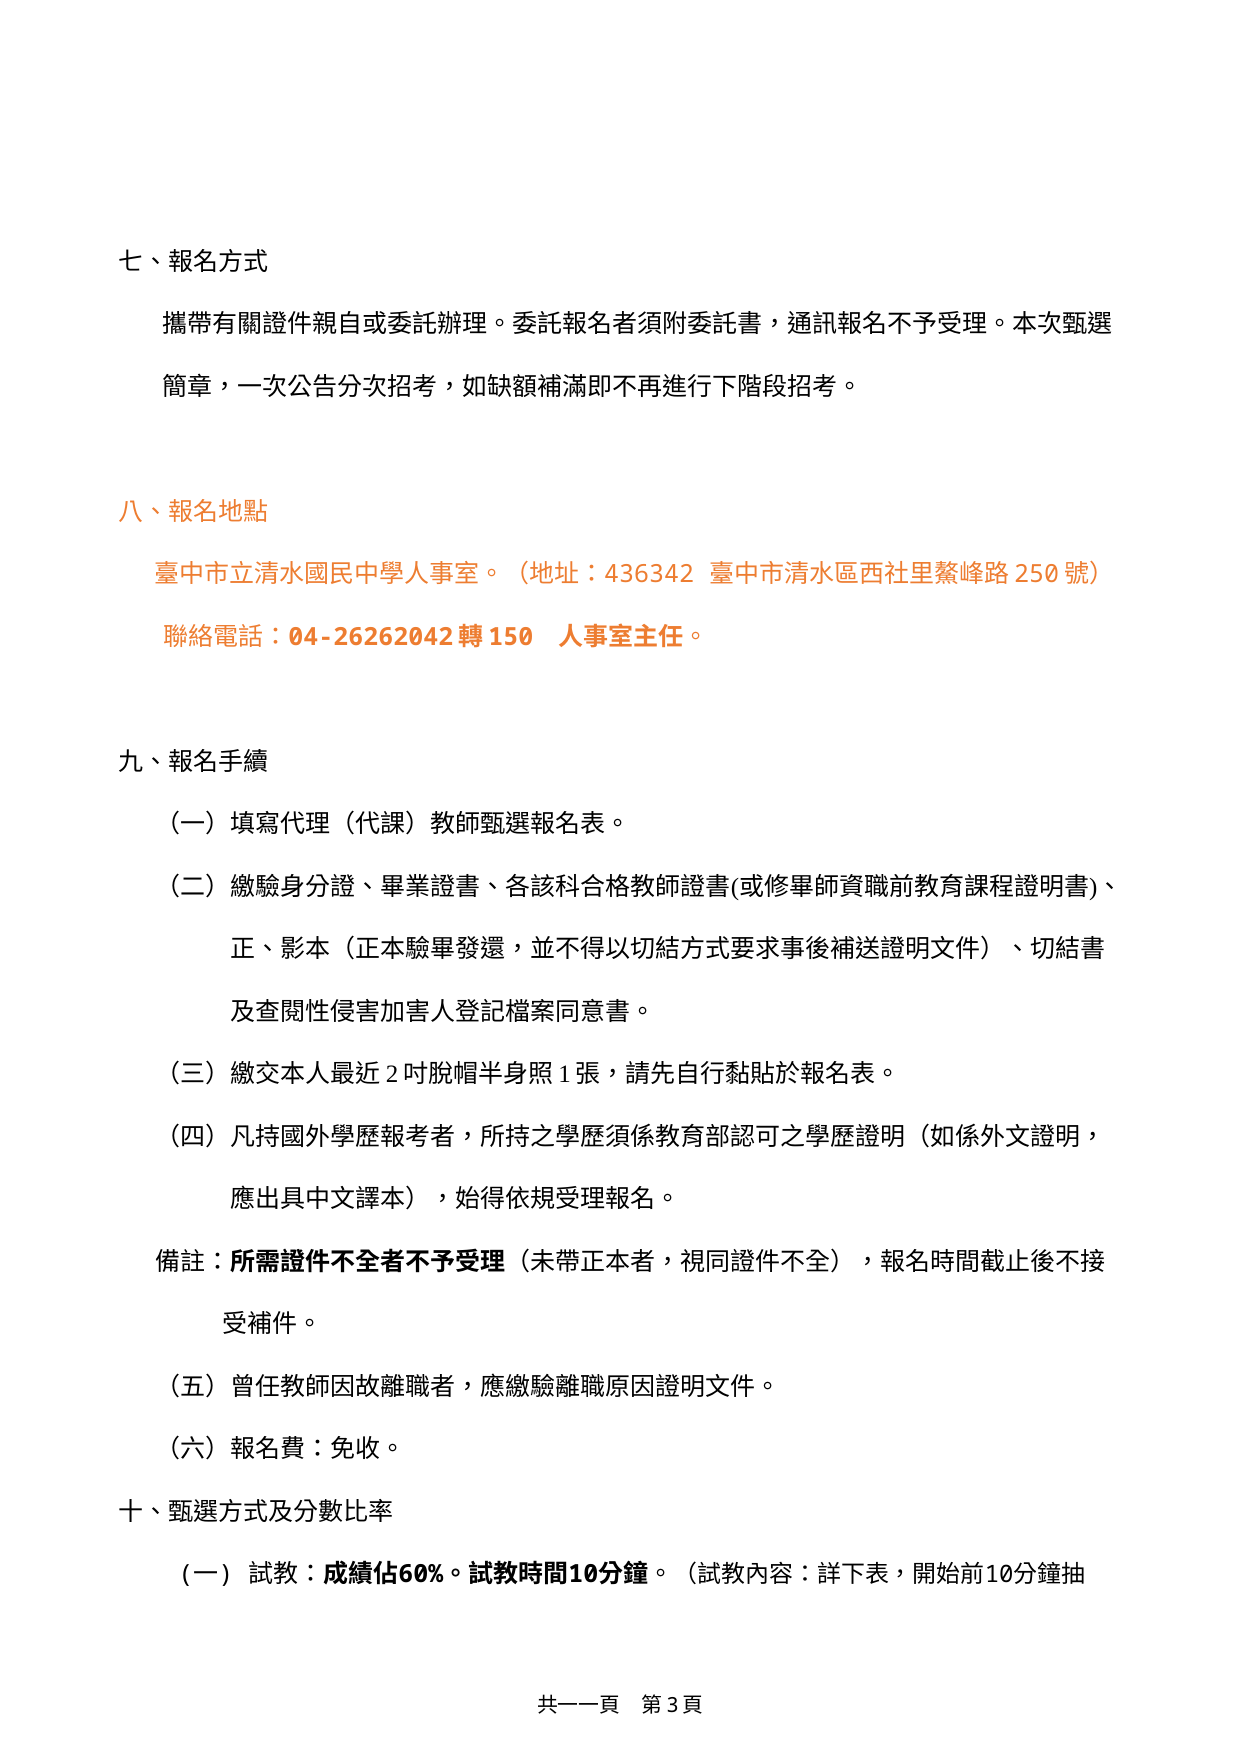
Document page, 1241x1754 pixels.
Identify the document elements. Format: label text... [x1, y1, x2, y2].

text （三）繳交本人最近2吋脫帽半身照1張，請先自行黏貼於報名表。 [156, 1030, 1122, 1092]
text （二）繳驗身分證、畢業證書、各該科合格教師證書(或修畢師資職前教育課程證明書)、正、影本（正本驗畢發還，並不得以切結方式要求事後補送證明文件）、切結書及查閱性侵害加害人登記檔案同意書。 [156, 842, 1122, 1030]
text 備註：所需證件不全者不予受理（未帶正本者，視同證件不全），報名時間截止後不接受補件。 [156, 1217, 1122, 1342]
text 攜帶有關證件親自或委託辦理。委託報名者須附委託書，通訊報名不予受理。本次甄選簡章，一次公告分次招考，如缺額補滿即不再進行下階段招考。 [162, 280, 1122, 405]
text （五）曾任教師因故離職者，應繳驗離職原因證明文件。 [156, 1342, 1122, 1405]
text （六）報名費：免收。 [156, 1405, 1122, 1467]
text 八、報名地點 [118, 467, 1122, 530]
text 臺中市立清水國民中學人事室。（地址：436342 臺中市清水區西社里鰲峰路250號） [118, 530, 1122, 592]
text (一) 試教：成績佔60%。試教時間10分鐘。（試教內容：詳下表，開始前10分鐘抽 [118, 1530, 1122, 1592]
text 七、報名方式 [118, 217, 1122, 280]
text 九、報名手續 [118, 717, 1122, 780]
text 聯絡電話：04-26262042轉150 人事室主任。 [118, 592, 1122, 655]
text 十、甄選方式及分數比率 [118, 1467, 1122, 1530]
text （四）凡持國外學歷報考者，所持之學歷須係教育部認可之學歷證明（如係外文證明，應出具中文譯本），始得依規受理報名。 [156, 1092, 1122, 1217]
text （一）填寫代理（代課）教師甄選報名表。 [118, 780, 1122, 842]
